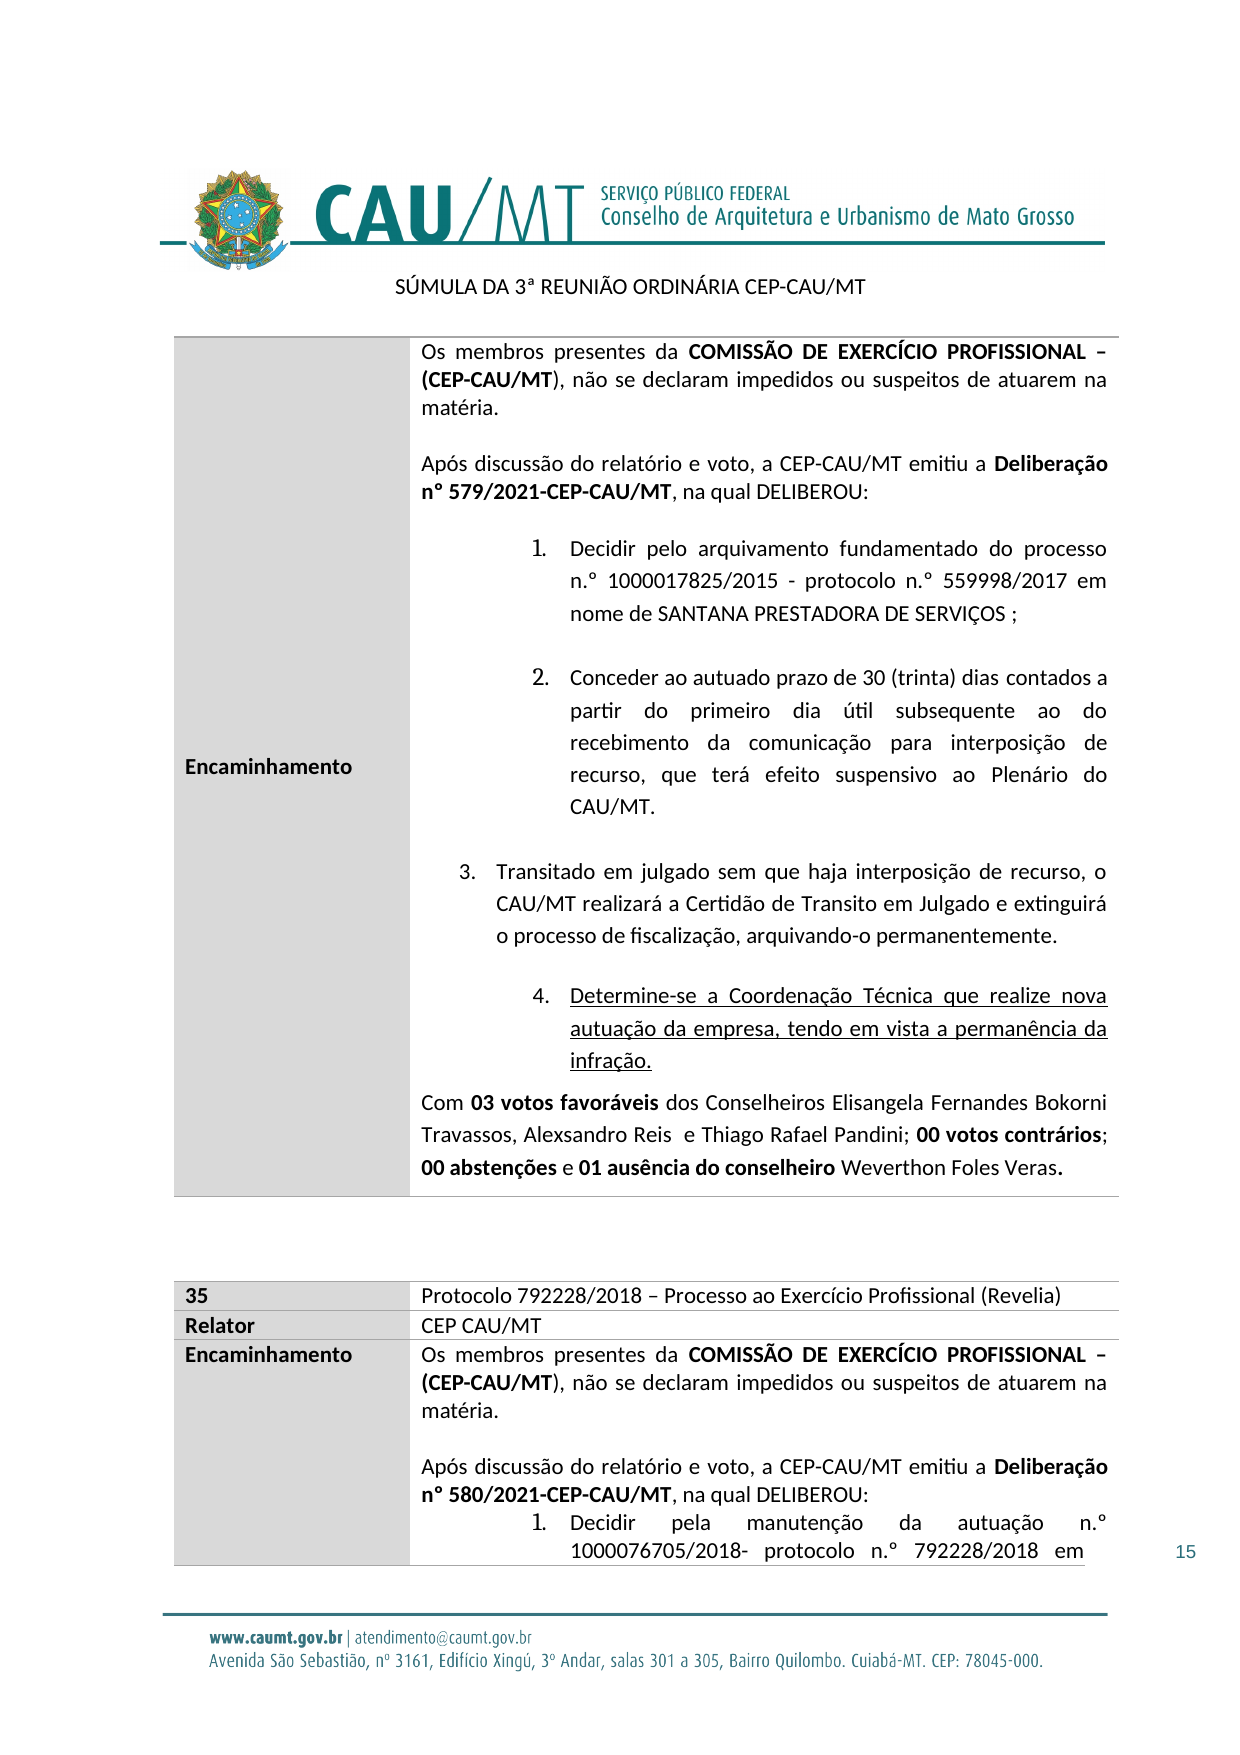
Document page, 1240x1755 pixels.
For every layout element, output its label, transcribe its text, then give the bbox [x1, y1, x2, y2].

table_cell Relator [174, 1311, 410, 1339]
table_cell Encaminhamento [174, 338, 410, 1196]
table_cell CEP CAU/MT [410, 1311, 1119, 1339]
table_cell Encaminhamento [174, 1340, 410, 1565]
table_header 35 [174, 1282, 410, 1310]
table_cell Os membros presentes da COMISSÃO DE EXERCÍCIO PROFISSIONAL – (CEP-CAU/MT), não se declaram impedidos ou suspeitos de atuarem na matéria. Após discussão do relatório e voto, a CEP-CAU/MT emitiu a Deliberação nº 580/2021-CEP-CAU/MT, na qual DELIBEROU: Decidir pela manutenção da autuação n.º 1000076705/2018- protocolo n.º 792228/2018 em [410, 1340, 1119, 1565]
table_cell Os membros presentes da COMISSÃO DE EXERCÍCIO PROFISSIONAL – (CEP-CAU/MT), não se declaram impedidos ou suspeitos de atuarem na matéria. Após discussão do relatório e voto, a CEP-CAU/MT emitiu a Deliberação nº 579/2021-CEP-CAU/MT, na qual DELIBEROU: Decidir pelo arquivamento fundamentado do processo n.º 1000017825/2015 - protocolo n.º 559998/2017 em nome de SANTANA PRESTADORA DE SERVIÇOS ; Conceder ao autuado prazo de 30 (trinta) dias contados a partir do primeiro dia útil subsequente ao do recebimento da comunicação para interposição de recurso, que terá efeito suspensivo ao Plenário do CAU/MT. Transitado em julgado sem que haja interposição de recurso, o CAU/MT realizará a Certidão de Transito em Julgado e extinguirá o processo de fiscalização, arquivando-o permanentemente. Determine-se a Coordenação Técnica que realize nova autuação da empresa, tendo em vista a permanência da infração. Com 03 votos favoráveis dos Conselheiros Elisangela Fernandes Bokorni Travassos, Alexsandro Reis e Thiago Rafael Pandini; 00 votos contrários; 00 abstenções e 01 ausência do conselheiro Weverthon Foles Veras. [410, 338, 1119, 1196]
table_header Protocolo 792228/2018 – Processo ao Exercício Profissional (Revelia) [410, 1282, 1119, 1310]
